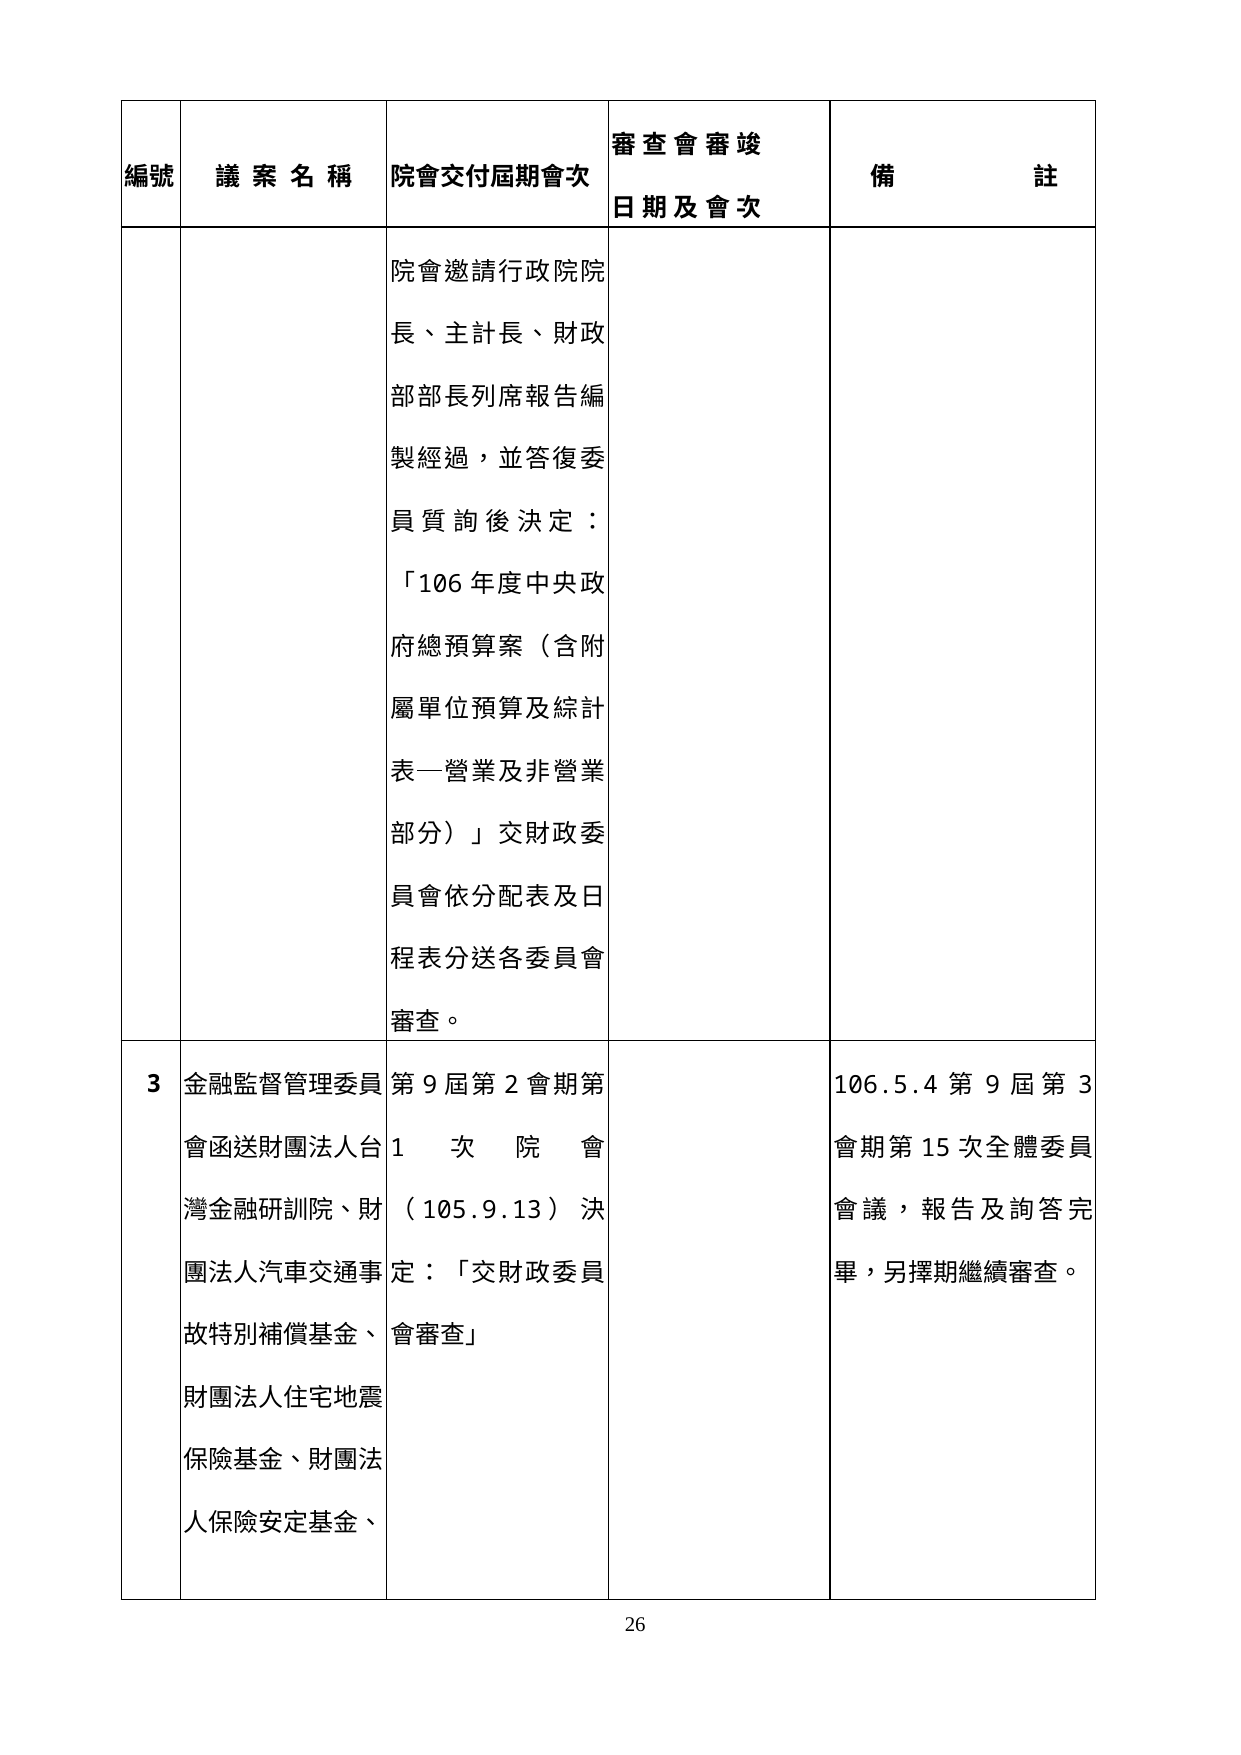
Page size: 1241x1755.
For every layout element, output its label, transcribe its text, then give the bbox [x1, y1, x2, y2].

table_cell [122, 1041, 180, 1599]
table_cell [831, 228, 1095, 1040]
table_cell 106.5.4第9屆第3會期第15次全體委員會議，報告及詢答完畢，另擇期繼續審查。 [831, 1041, 1095, 1599]
table_cell 金融監督管理委員會函送財團法人台灣金融研訓院、財團法人汽車交通事故特別補償基金、財團法人住宅地震保險基金、財團法人保險安定基金、 [181, 1041, 386, 1599]
table_cell [609, 1041, 829, 1599]
table_cell [181, 228, 386, 1040]
table_header 備 註 [831, 101, 1095, 226]
table_cell 院會邀請行政院院長、主計長、財政部部長列席報告編製經過，並答復委員質詢後決定：「106年度中央政府總預算案（含附屬單位預算及綜計表─營業及非營業部分）」交財政委員會依分配表及日程表分送各委員會審查。 [387, 228, 608, 1040]
table_header 審查會審竣 日期及會次 [609, 101, 829, 226]
table_header 議 案 名 稱 [181, 101, 386, 226]
table_cell 第9屆第2會期第1次院會（105.9.13）決定：「交財政委員會審查」 [387, 1041, 608, 1599]
table_cell [122, 228, 180, 1040]
table_header 編號 [122, 101, 180, 226]
table_header 院會交付屆期會次 [387, 101, 608, 226]
table_cell [609, 228, 829, 1040]
